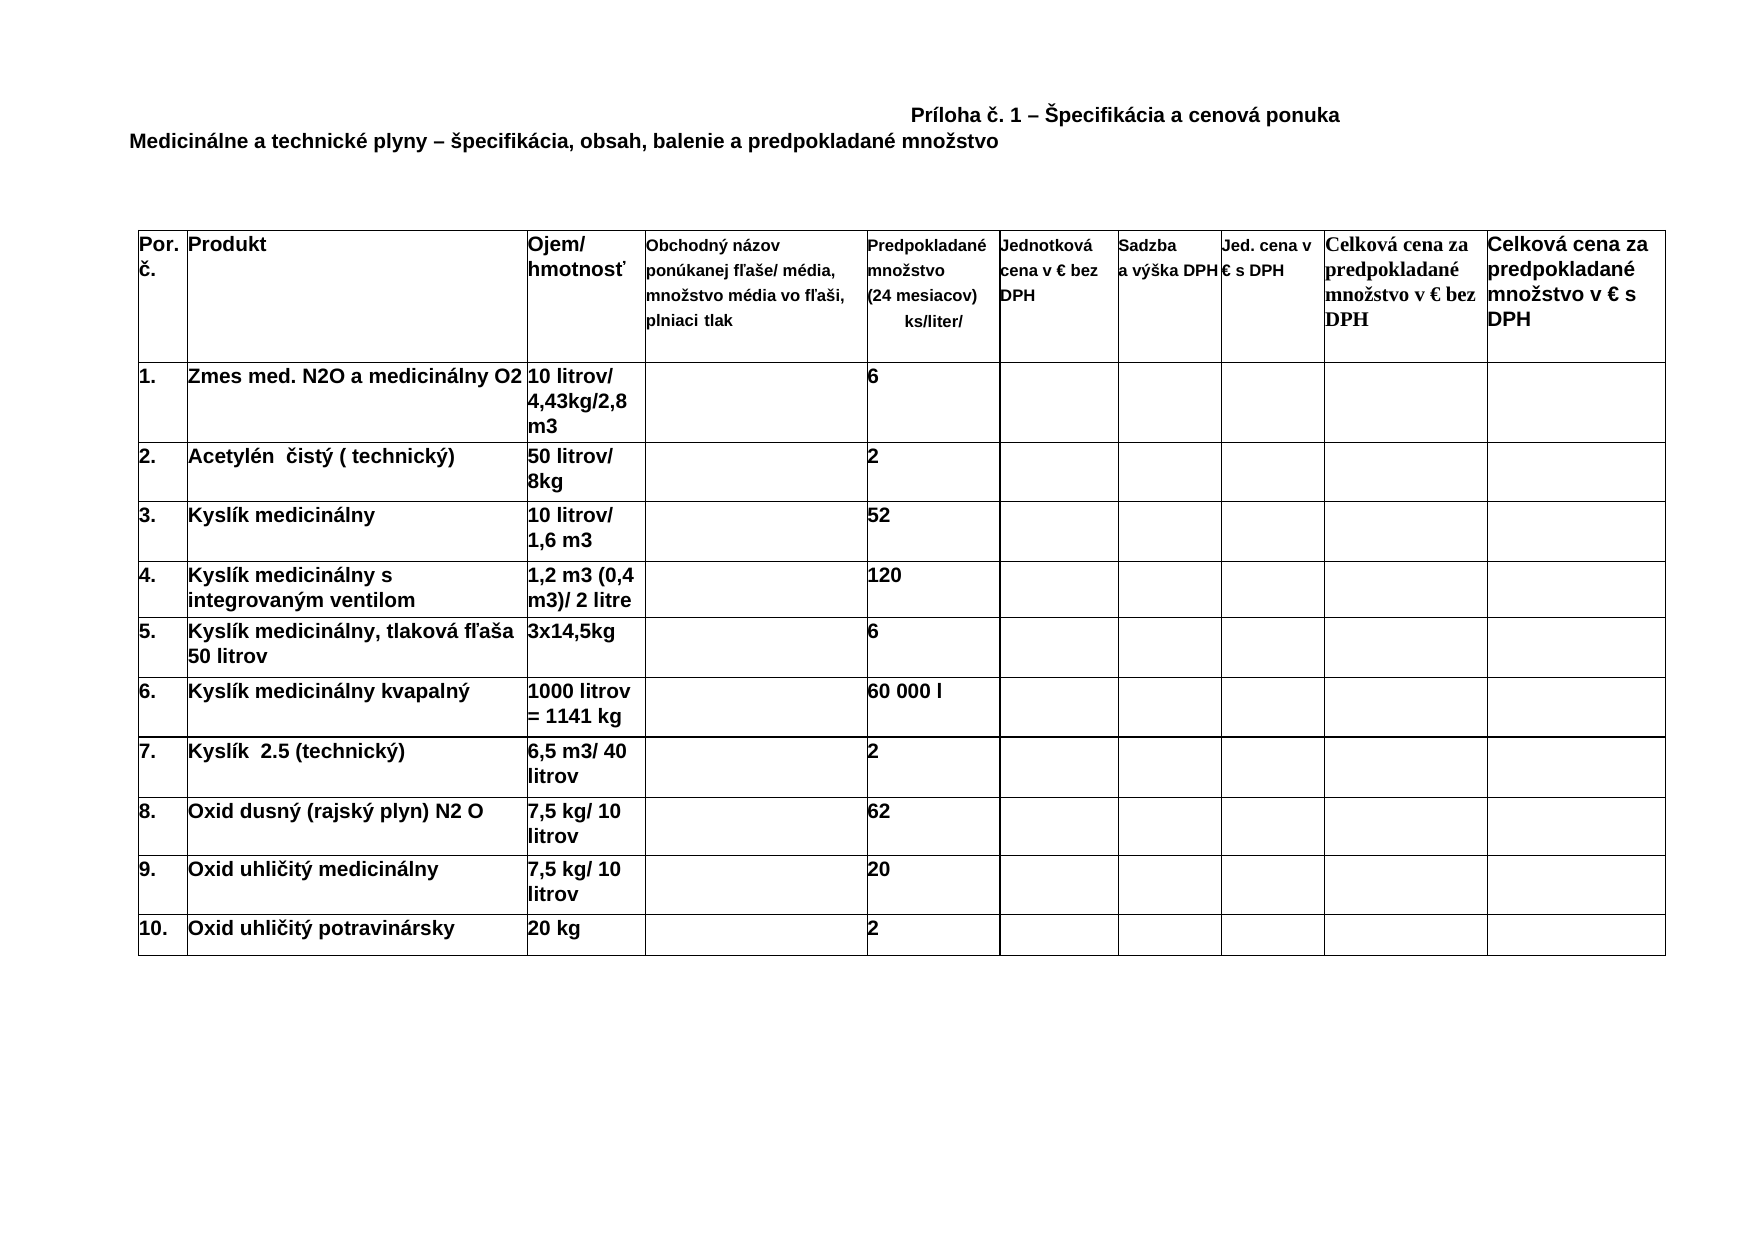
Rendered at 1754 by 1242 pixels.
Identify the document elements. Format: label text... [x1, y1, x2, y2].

table_cell [1222, 915, 1324, 955]
table_cell Kyslík medicinálny, tlaková fľaša 50 litrov [188, 618, 527, 677]
table_cell [1119, 678, 1221, 736]
table_cell [1119, 798, 1221, 855]
table_header Produkt [188, 231, 527, 362]
table_cell 52 [868, 502, 999, 561]
table_cell [1001, 562, 1118, 617]
table_header Celková cena za predpokladané množstvo v € bez DPH [1325, 231, 1487, 362]
table_cell [646, 502, 867, 561]
table_cell Acetylén čistý ( technický) [188, 443, 527, 501]
table_cell [1222, 738, 1324, 797]
table_cell [646, 856, 867, 914]
table_cell [1119, 363, 1221, 442]
table_cell 6 [868, 363, 999, 442]
table_header Por. č. [139, 231, 187, 362]
table_cell [646, 443, 867, 501]
table_cell 62 [868, 798, 999, 855]
table_cell [1222, 618, 1324, 677]
table_cell Oxid uhličitý medicinálny [188, 856, 527, 914]
table_cell Kyslík medicinálny s integrovaným ventilom [188, 562, 527, 617]
table_cell [1222, 562, 1324, 617]
table_cell [1325, 443, 1487, 501]
table_cell [1488, 738, 1665, 797]
table_cell 20 [868, 856, 999, 914]
table_cell [1001, 798, 1118, 855]
text Medicinálne a technické plyny – špecifikácia, obsah, balenie a predpokladané množstvo [129, 128, 1340, 153]
table_cell [1222, 678, 1324, 736]
table_header Predpokladané množstvo (24 mesiacov) ks/liter/ [868, 231, 999, 362]
table_cell [1119, 915, 1221, 955]
table_cell Oxid dusný (rajský plyn) N2 O [188, 798, 527, 855]
table_cell [1222, 798, 1324, 855]
text Príloha č. 1 – Špecifikácia a cenová ponuka [129, 103, 1340, 128]
table_cell Kyslík 2.5 (technický) [188, 738, 527, 797]
table_cell [1488, 443, 1665, 501]
table_cell 5. [139, 618, 187, 677]
table_cell 1,2 m3 (0,4 m3)/ 2 litre [528, 562, 645, 617]
table_cell [646, 678, 867, 736]
table_cell 9. [139, 856, 187, 914]
table_cell [1488, 915, 1665, 955]
table_cell Kyslík medicinálny kvapalný [188, 678, 527, 736]
table_cell 2 [868, 738, 999, 797]
table_cell [1325, 915, 1487, 955]
table_cell [1119, 856, 1221, 914]
table_cell 50 litrov/ 8kg [528, 443, 645, 501]
table_cell [1488, 856, 1665, 914]
table_cell [1001, 502, 1118, 561]
table_cell [1119, 618, 1221, 677]
table_cell 7. [139, 738, 187, 797]
table_header Obchodný názov ponúkanej fľaše/ média, množstvo média vo fľaši, plniaci tlak [646, 231, 867, 362]
table_cell [1325, 562, 1487, 617]
table_cell Kyslík medicinálny [188, 502, 527, 561]
table_cell 10 litrov/ 1,6 m3 [528, 502, 645, 561]
table_cell [1119, 562, 1221, 617]
table_cell [1001, 915, 1118, 955]
table_cell [1222, 363, 1324, 442]
table_cell [1325, 856, 1487, 914]
table_cell Oxid uhličitý potravinársky [188, 915, 527, 955]
table_cell [1119, 738, 1221, 797]
table_cell 7,5 kg/ 10 litrov [528, 856, 645, 914]
table_cell 7,5 kg/ 10 litrov [528, 798, 645, 855]
table_cell [646, 915, 867, 955]
table_cell [646, 798, 867, 855]
table_cell [1001, 443, 1118, 501]
table_cell [1488, 798, 1665, 855]
table_cell [1001, 363, 1118, 442]
table_cell 6 [868, 618, 999, 677]
table_cell Zmes med. N2O a medicinálny O2 [188, 363, 527, 442]
table_cell 8. [139, 798, 187, 855]
table_cell [1325, 618, 1487, 677]
table_cell 4. [139, 562, 187, 617]
table_cell [1325, 678, 1487, 736]
table_cell 120 [868, 562, 999, 617]
table_cell 6,5 m3/ 40 litrov [528, 738, 645, 797]
table_cell 10. [139, 915, 187, 955]
table_cell 2 [868, 915, 999, 955]
table_cell [646, 618, 867, 677]
table_cell [1001, 856, 1118, 914]
table_cell [1325, 798, 1487, 855]
table_header Celková cena za predpokladané množstvo v € s DPH [1488, 231, 1665, 362]
table_cell [1325, 502, 1487, 561]
table_cell [1488, 502, 1665, 561]
table_cell 3. [139, 502, 187, 561]
table_cell 1. [139, 363, 187, 442]
table_cell 6. [139, 678, 187, 736]
table_header Ojem/ hmotnosť [528, 231, 645, 362]
table_cell [1325, 738, 1487, 797]
table_cell [1488, 678, 1665, 736]
table_cell 2 [868, 443, 999, 501]
table_header Jed. cena v € s DPH [1222, 231, 1324, 362]
table_cell [1001, 678, 1118, 736]
table_cell [1222, 856, 1324, 914]
table_cell [646, 738, 867, 797]
table_cell 3x14,5kg [528, 618, 645, 677]
table_cell [1222, 502, 1324, 561]
table_header Jednotková cena v € bez DPH [1001, 231, 1118, 362]
table_cell [1119, 443, 1221, 501]
table_cell 10 litrov/ 4,43kg/2,8 m3 [528, 363, 645, 442]
table_cell 20 kg [528, 915, 645, 955]
table_cell [1488, 363, 1665, 442]
table_cell [1325, 363, 1487, 442]
table_cell 1000 litrov = 1141 kg [528, 678, 645, 736]
table_cell 60 000 l [868, 678, 999, 736]
table_cell [1001, 618, 1118, 677]
table_cell [646, 363, 867, 442]
table_cell 2. [139, 443, 187, 501]
table_header Sadzba a výška DPH [1119, 231, 1221, 362]
table_cell [646, 562, 867, 617]
table_cell [1488, 618, 1665, 677]
table_cell [1222, 443, 1324, 501]
table_cell [1001, 738, 1118, 797]
table_cell [1119, 502, 1221, 561]
table_cell [1488, 562, 1665, 617]
